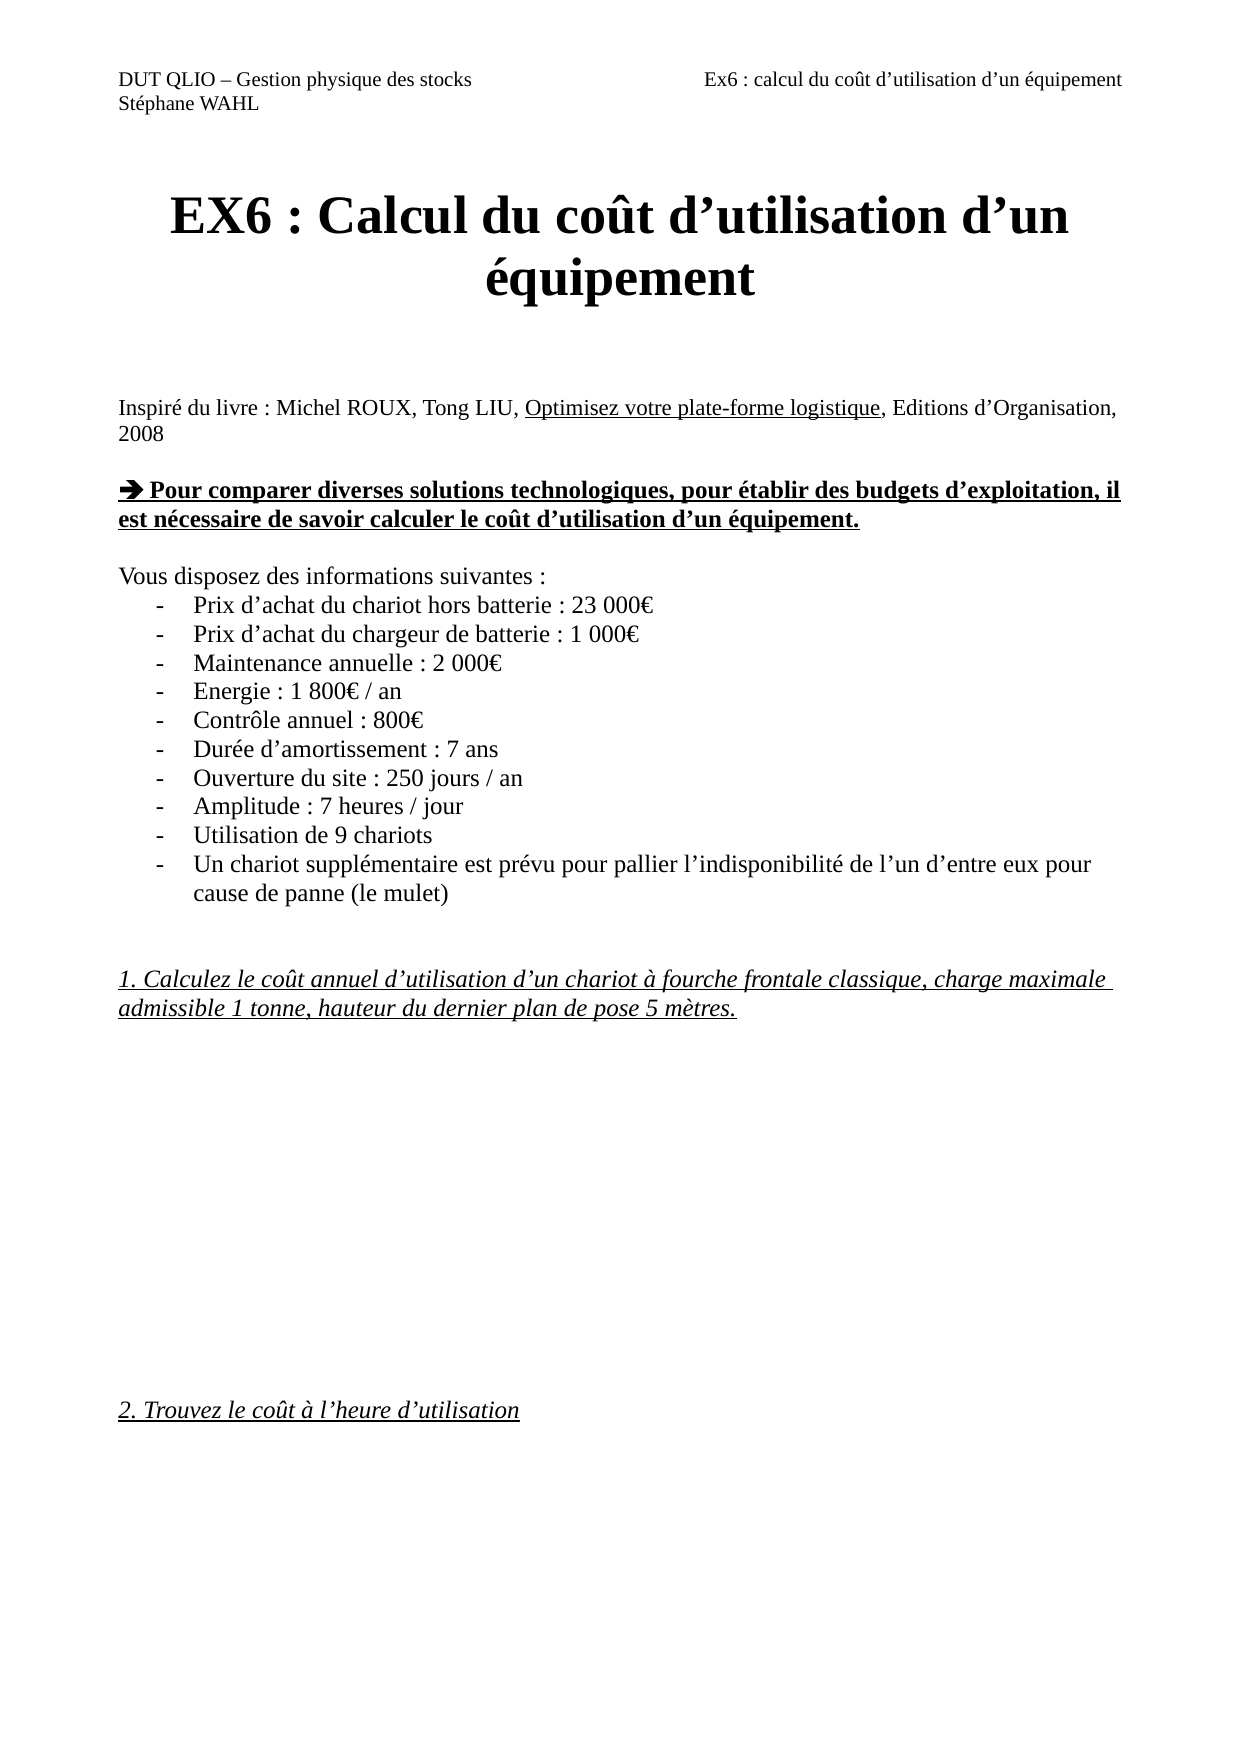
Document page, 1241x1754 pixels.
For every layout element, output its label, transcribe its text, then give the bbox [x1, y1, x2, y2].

list Prix d’achat du chargeur de batterie : 1 000€ [156, 619, 1122, 648]
list Prix d’achat du chariot hors batterie : 23 000€ [156, 590, 1122, 619]
text 1. Calculez le coût annuel d’utilisation d’un chariot à fourche frontale classique, charge maximale admissible 1 tonne, hauteur du dernier plan de pose 5 mètres. [118, 964, 1122, 1021]
list Energie : 1 800€ / an [156, 676, 1122, 705]
list Durée d’amortissement : 7 ans [156, 734, 1122, 763]
list Un chariot supplémentaire est prévu pour pallier l’indisponibilité de l’un d’entre eux pour cause de panne (le mulet) [156, 849, 1122, 906]
list Amplitude : 7 heures / jour [156, 791, 1122, 820]
list Ouverture du site : 250 jours / an [156, 763, 1122, 791]
text EX6 : Calcul du coût d’utilisation d’un équipement [118, 183, 1122, 307]
list Contrôle annuel : 800€ [156, 705, 1122, 734]
text 2. Trouvez le coût à l’heure d’utilisation [118, 1395, 1122, 1424]
text  Pour comparer diverses solutions technologiques, pour établir des budgets d’exploitation, il est nécessaire de savoir calculer le coût d’utilisation d’un équipement. [118, 475, 1122, 533]
list Utilisation de 9 chariots [156, 820, 1122, 849]
list Maintenance annuelle : 2 000€ [156, 648, 1122, 676]
text Vous disposez des informations suivantes : [118, 561, 1122, 590]
text Inspiré du livre : Michel ROUX, Tong LIU, Optimisez votre plate-forme logistique, Editions d’Organisation, 2008 [118, 394, 1122, 446]
